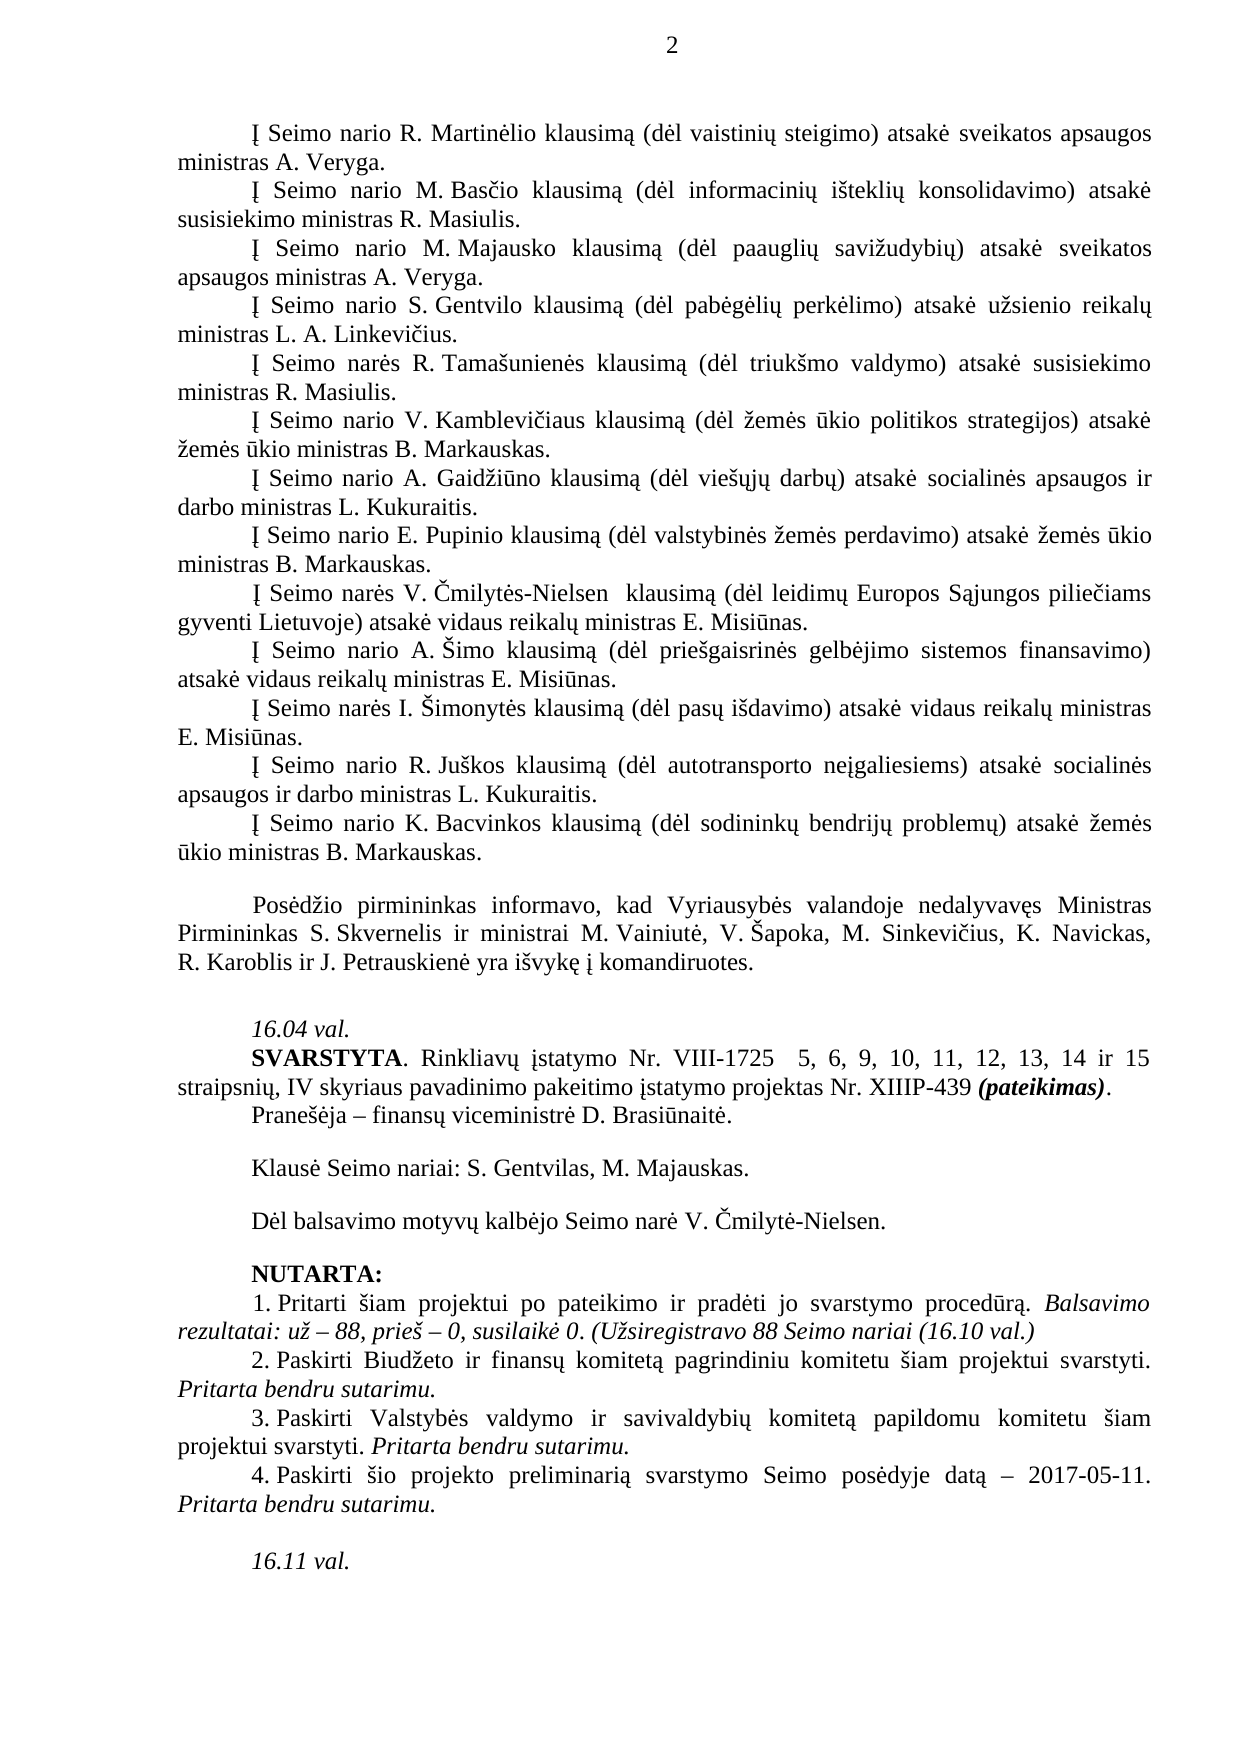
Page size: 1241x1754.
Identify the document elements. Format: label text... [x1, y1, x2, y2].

text 2. Paskirti Biudžeto ir finansų komitetą pagrindiniu komitetu šiam projektui svarstyti. Pritarta bendru sutarimu. [177, 1345, 1152, 1403]
text Pranešėja – finansų viceministrė D. Brasiūnaitė. [177, 1101, 1152, 1129]
text Klausė Seimo nariai: S. Gentvilas, M. Majauskas. [177, 1153, 1152, 1182]
text 3. Paskirti Valstybės valdymo ir savivaldybių komitetą papildomu komitetu šiam projektui svarstyti. Pritarta bendru sutarimu. [177, 1403, 1152, 1460]
text 4. Paskirti šio projekto preliminarią svarstymo Seimo posėdyje datą – 2017-05-11. Pritarta bendru sutarimu. [177, 1460, 1152, 1518]
text Į Seimo nario S. Gentvilo klausimą (dėl pabėgėlių perkėlimo) atsakė užsienio reikalų ministras L. A. Linkevičius. [177, 291, 1152, 348]
text Į Seimo nario V. Kamblevičiaus klausimą (dėl žemės ūkio politikos strategijos) atsakė žemės ūkio ministras B. Markauskas. [177, 406, 1152, 463]
text Į Seimo narės V. Čmilytės-Nielsen klausimą (dėl leidimų Europos Sąjungos piliečiams gyventi Lietuvoje) atsakė vidaus reikalų ministras E. Misiūnas. [177, 578, 1152, 636]
text Į Seimo nario R. Juškos klausimą (dėl autotransporto neįgaliesiems) atsakė socialinės apsaugos ir darbo ministras L. Kukuraitis. [177, 751, 1152, 808]
text 16.04 val. [177, 1014, 1152, 1043]
text 16.11 val. [177, 1546, 1152, 1575]
text Posėdžio pirmininkas informavo, kad Vyriausybės valandoje nedalyvavęs Ministras Pirmininkas S. Skvernelis ir ministrai M. Vainiutė, V. Šapoka, M. Sinkevičius, K. Navickas, R. Karoblis ir J. Petrauskienė yra išvykę į komandiruotes. [177, 890, 1152, 976]
text SVARSTYTA. Rinkliavų įstatymo Nr. VIII-1725 5, 6, 9, 10, 11, 12, 13, 14 ir 15 straipsnių, IV skyriaus pavadinimo pakeitimo įstatymo projektas Nr. XIIIP-439 (pateikimas). [177, 1043, 1152, 1101]
text Į Seimo narės R. Tamašunienės klausimą (dėl triukšmo valdymo) atsakė susisiekimo ministras R. Masiulis. [177, 348, 1152, 406]
text 1. Pritarti šiam projektui po pateikimo ir pradėti jo svarstymo procedūrą. Balsavimo rezultatai: už – 88, prieš – 0, susilaikė 0. (Užsiregistravo 88 Seimo nariai (16.10 val.) [177, 1288, 1152, 1345]
text Į Seimo nario A. Gaidžiūno klausimą (dėl viešųjų darbų) atsakė socialinės apsaugos ir darbo ministras L. Kukuraitis. [177, 463, 1152, 521]
text Į Seimo nario M. Basčio klausimą (dėl informacinių išteklių konsolidavimo) atsakė susisiekimo ministras R. Masiulis. [177, 176, 1152, 233]
text Į Seimo nario A. Šimo klausimą (dėl priešgaisrinės gelbėjimo sistemos finansavimo) atsakė vidaus reikalų ministras E. Misiūnas. [177, 636, 1152, 693]
text Į Seimo nario M. Majausko klausimą (dėl paauglių savižudybių) atsakė sveikatos apsaugos ministras A. Veryga. [177, 233, 1152, 291]
text Į Seimo nario K. Bacvinkos klausimą (dėl sodininkų bendrijų problemų) atsakė žemės ūkio ministras B. Markauskas. [177, 808, 1152, 866]
text NUTARTA: [177, 1259, 1152, 1288]
text Į Seimo nario E. Pupinio klausimą (dėl valstybinės žemės perdavimo) atsakė žemės ūkio ministras B. Markauskas. [177, 521, 1152, 578]
text Į Seimo narės I. Šimonytės klausimą (dėl pasų išdavimo) atsakė vidaus reikalų ministras E. Misiūnas. [177, 693, 1152, 751]
text Dėl balsavimo motyvų kalbėjo Seimo narė V. Čmilytė-Nielsen. [177, 1206, 1152, 1235]
text Į Seimo nario R. Martinėlio klausimą (dėl vaistinių steigimo) atsakė sveikatos apsaugos ministras A. Veryga. [177, 118, 1152, 176]
